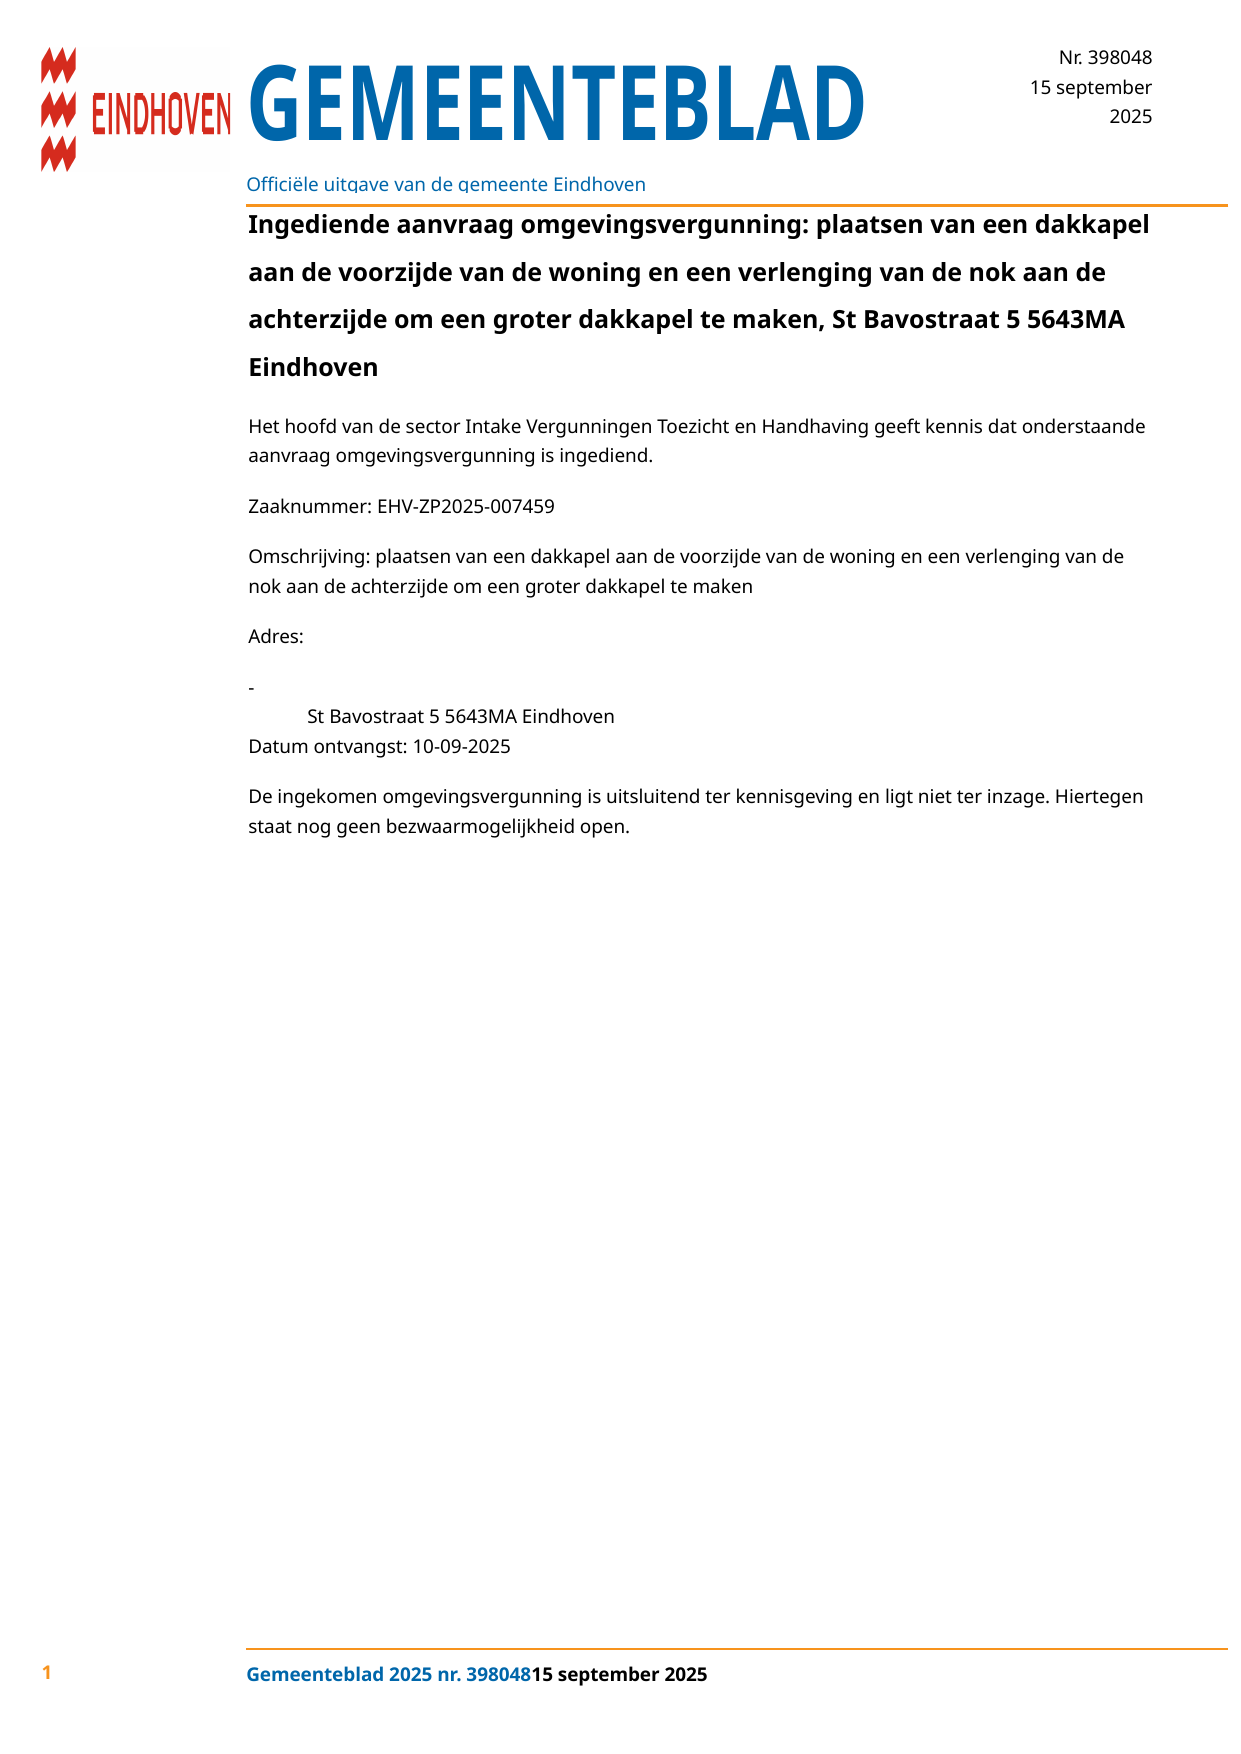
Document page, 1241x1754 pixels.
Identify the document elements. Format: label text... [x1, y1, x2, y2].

text Omschrijving: plaatsen van een dakkapel aan de voorzijde van de woning en een verlenging van de nok aan de achterzijde om een groter dakkapel te maken [248, 543, 1152, 599]
text Het hoofd van de sector Intake Vergunningen Toezicht en Handhaving geeft kennis dat onderstaande aanvraag omgevingsvergunning is ingediend. [248, 413, 1152, 468]
list St Bavostraat 5 5643MA Eindhoven [248, 703, 1152, 729]
text Adres: [248, 623, 1152, 649]
picture [41, 47, 231, 172]
text De ingekomen omgevingsvergunning is uitsluitend ter kennisgeving en ligt niet ter inzage. Hiertegen staat nog geen bezwaarmogelijkheid open. [248, 783, 1152, 839]
text Datum ontvangst: 10-09-2025 [248, 733, 1152, 759]
text Ingediende aanvraag omgevingsvergunning: plaatsen van een dakkapel aan de voorzijde van de woning en een verlenging van de nok aan de achterzijde om een groter dakkapel te maken, St Bavostraat 5 5643MA Eindhoven [248, 207, 1152, 384]
text Zaaknummer: EHV-ZP2025-007459 [248, 493, 1152, 519]
